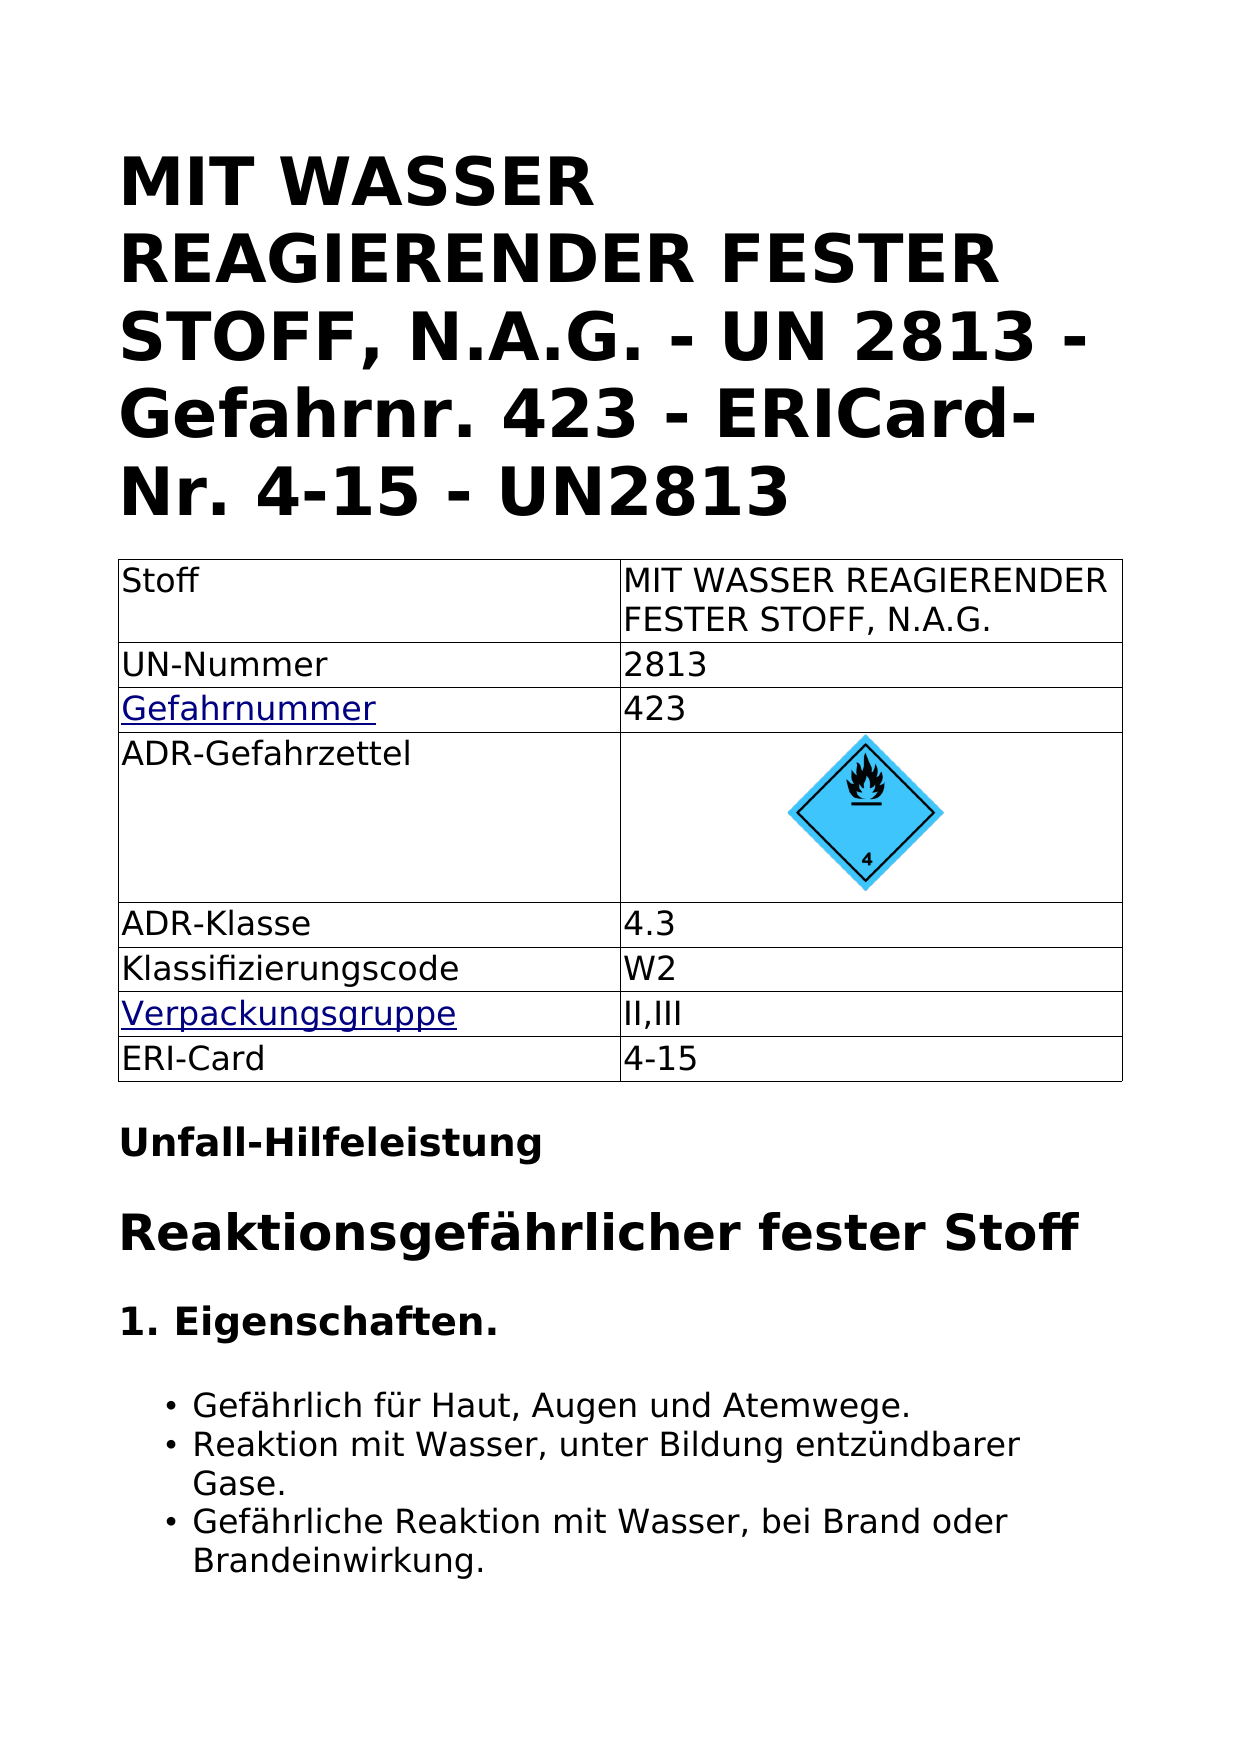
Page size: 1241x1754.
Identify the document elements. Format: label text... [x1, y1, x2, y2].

table_cell II,III [621, 992, 1122, 1036]
list Gefährliche Reaktion mit Wasser, bei Brand oder Brandeinwirkung. [177, 1503, 1122, 1581]
subtitle 1. Eigenschaften. [118, 1299, 1122, 1344]
subtitle MIT WASSER REAGIERENDER FESTER STOFF, N.A.G. - UN 2813 - Gefahrnr. 423 - ERICard-Nr. 4-15 - UN2813 [118, 143, 1122, 531]
table_header MIT WASSER REAGIERENDER FESTER STOFF, N.A.G. [621, 560, 1122, 642]
table_cell ADR-Gefahrzettel [119, 733, 620, 902]
picture [787, 734, 944, 891]
table_cell Gefahrnummer [119, 688, 620, 732]
table_cell 423 [621, 688, 1122, 732]
table_cell Klassifizierungscode [119, 948, 620, 991]
table_cell ERI-Card [119, 1037, 620, 1081]
table_cell UN-Nummer [119, 643, 620, 687]
table_cell 2813 [621, 643, 1122, 687]
table_header Stoff [119, 560, 620, 642]
subtitle Reaktionsgefährlicher fester Stoff [118, 1203, 1122, 1262]
table_cell ADR-Klasse [119, 903, 620, 947]
list Gefährlich für Haut, Augen und Atemwege. [177, 1386, 1122, 1425]
table_cell 4.3 [621, 903, 1122, 947]
list Reaktion mit Wasser, unter Bildung entzündbarer Gase. [177, 1425, 1122, 1503]
table_cell 4-15 [621, 1037, 1122, 1081]
subtitle Unfall-Hilfeleistung [118, 1121, 1122, 1166]
table_cell [621, 733, 1122, 902]
table_cell Verpackungsgruppe [119, 992, 620, 1036]
table_cell W2 [621, 948, 1122, 991]
